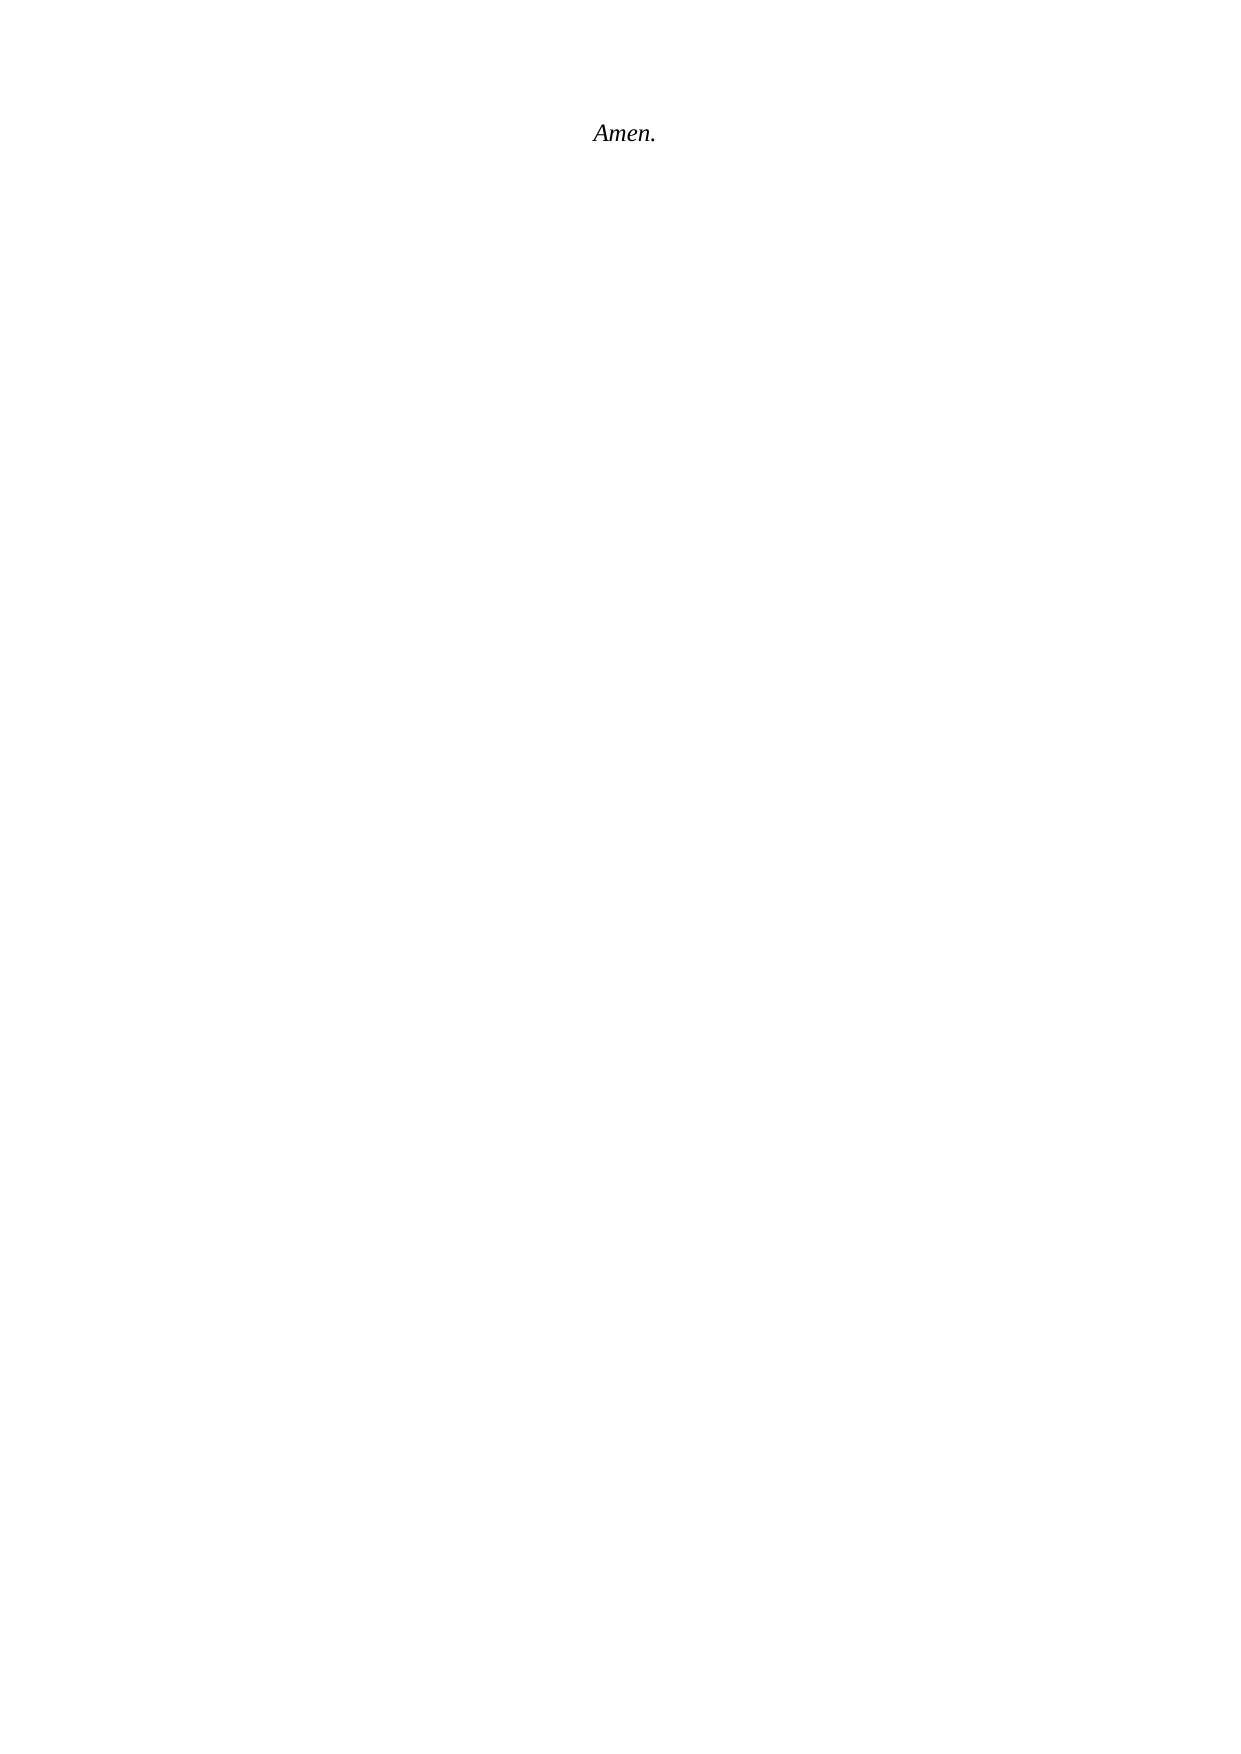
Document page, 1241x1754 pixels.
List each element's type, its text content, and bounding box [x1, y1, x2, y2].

text Amen. [130, 118, 1122, 147]
